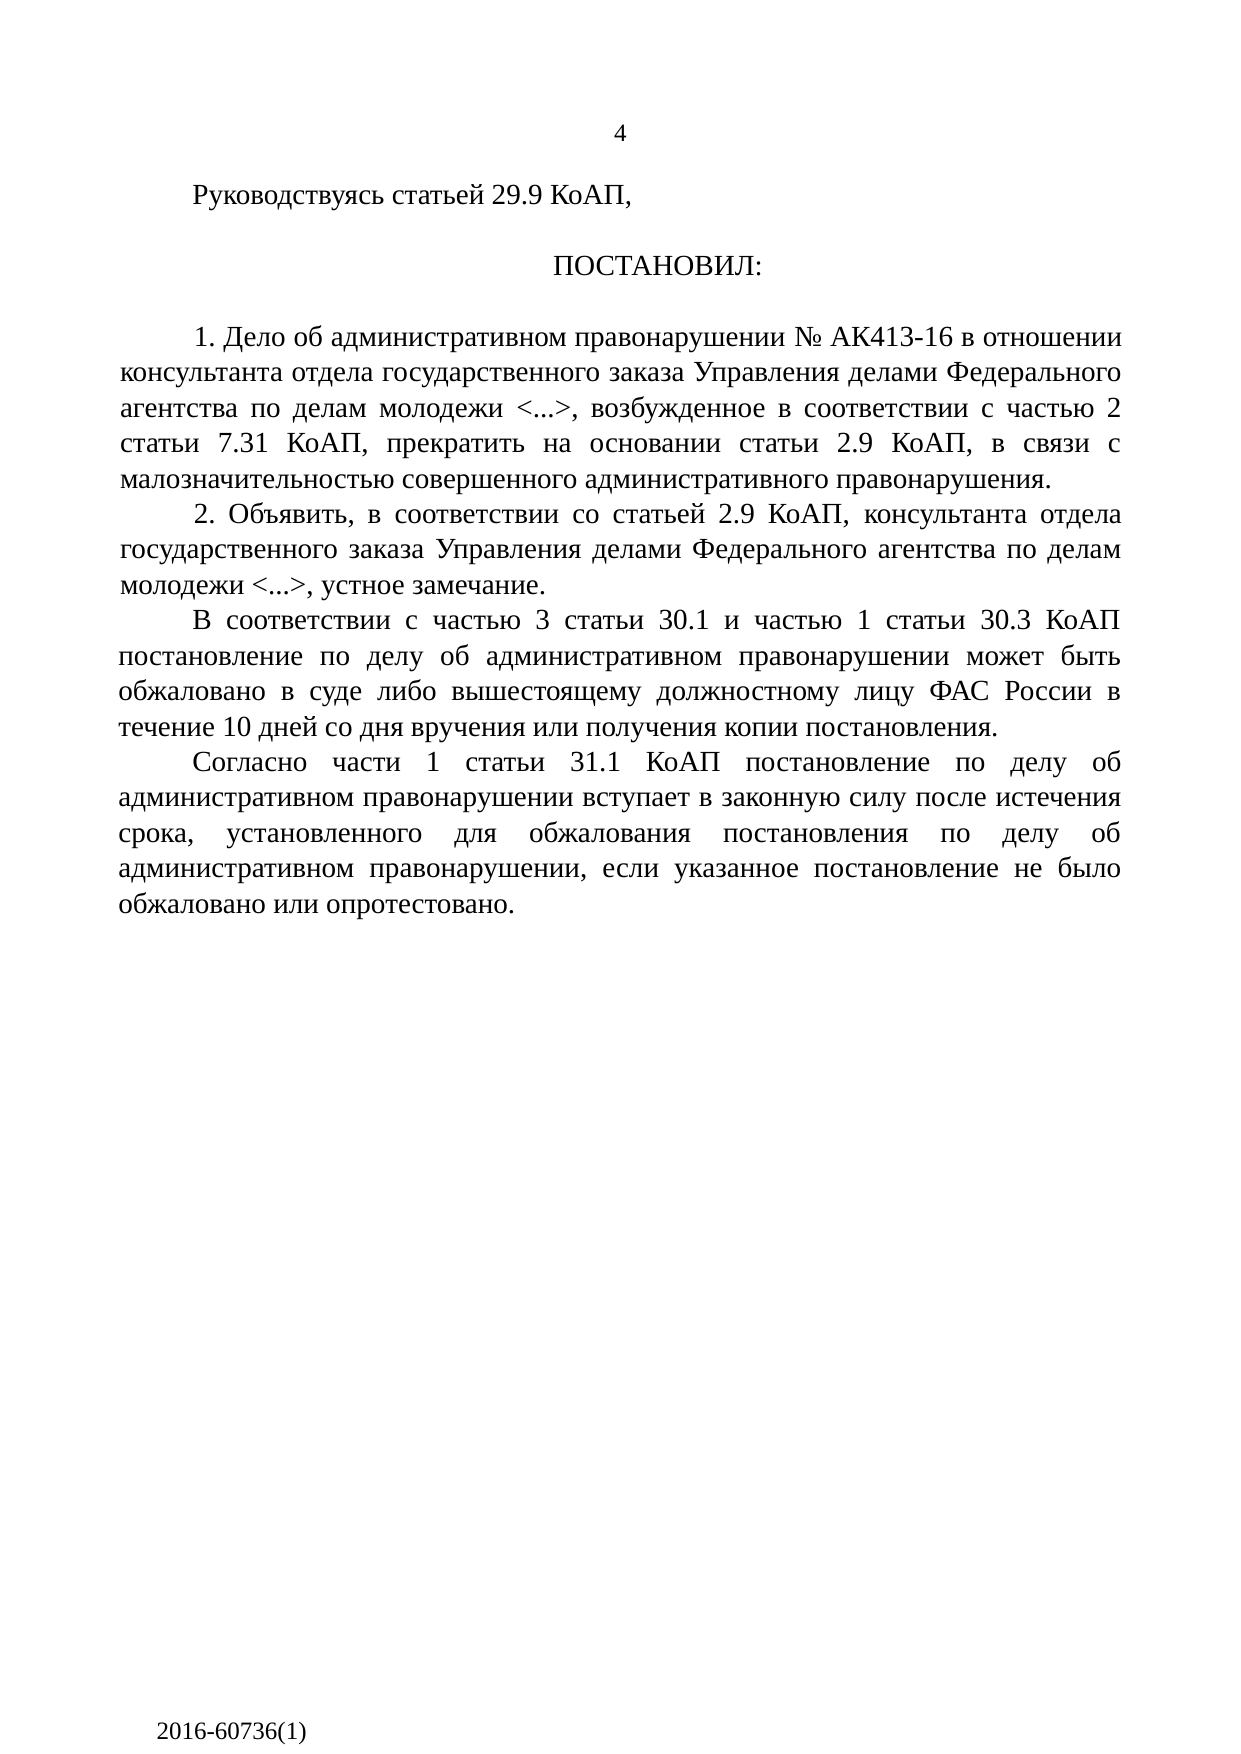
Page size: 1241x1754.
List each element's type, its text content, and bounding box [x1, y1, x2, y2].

text Согласно части 1 статьи 31.1 КоАП постановление по делу об административном правонарушении вступает в законную силу после истечения срока, установленного для обжалования постановления по делу об административном правонарушении, если указанное постановление не было обжаловано или опротестовано. [118, 743, 1122, 920]
text В соответствии с частью 3 статьи 30.1 и частью 1 статьи 30.3 КоАП постановление по делу об административном правонарушении может быть обжаловано в суде либо вышестоящему должностному лицу ФАС России в течение 10 дней со дня вручения или получения копии постановления. [118, 601, 1122, 743]
text ПОСТАНОВИЛ: [118, 247, 1122, 283]
text 1. Дело об административном правонарушении № АК413-16 в отношении консультанта отдела государственного заказа Управления делами Федерального агентства по делам молодежи <...>, возбужденное в соответствии с частью 2 статьи 7.31 КоАП, прекратить на основании статьи 2.9 КоАП, в связи с малозначительностью совершенного административного правонарушения. [120, 318, 1122, 495]
text 2. Объявить, в соответствии со статьей 2.9 КоАП, консультанта отдела государственного заказа Управления делами Федерального агентства по делам молодежи <...>, устное замечание. [120, 495, 1122, 601]
text Руководствуясь статьей 29.9 КоАП, [118, 176, 1122, 212]
